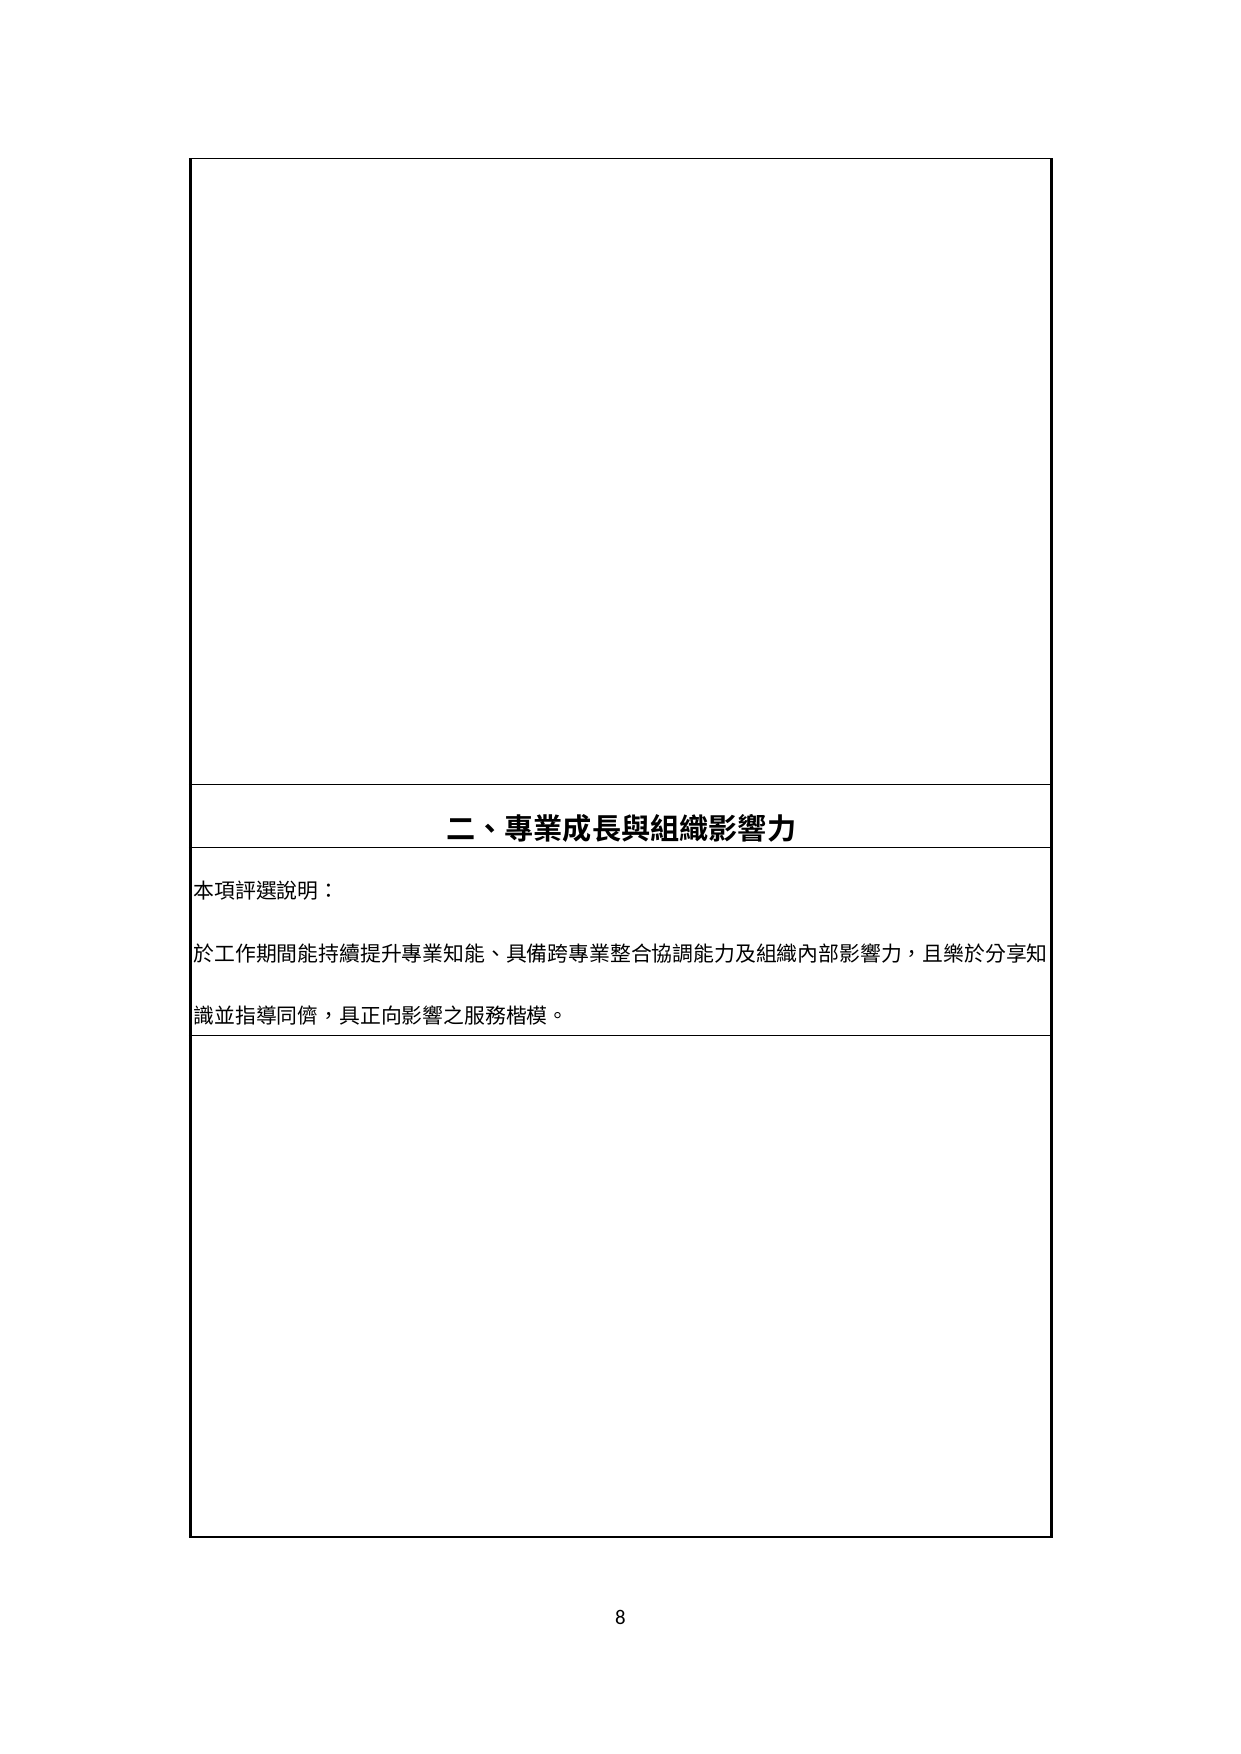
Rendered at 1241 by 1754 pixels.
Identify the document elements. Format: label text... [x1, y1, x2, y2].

table_cell 二、專業成長與組織影響力 [192, 785, 1050, 847]
table_cell [192, 1036, 1050, 1536]
table_cell 本項評選說明： 於工作期間能持續提升專業知能、具備跨專業整合協調能力及組織內部影響力，且樂於分享知識並指導同儕，具正向影響之服務楷模。 [192, 848, 1050, 1035]
table_cell [192, 159, 1050, 784]
